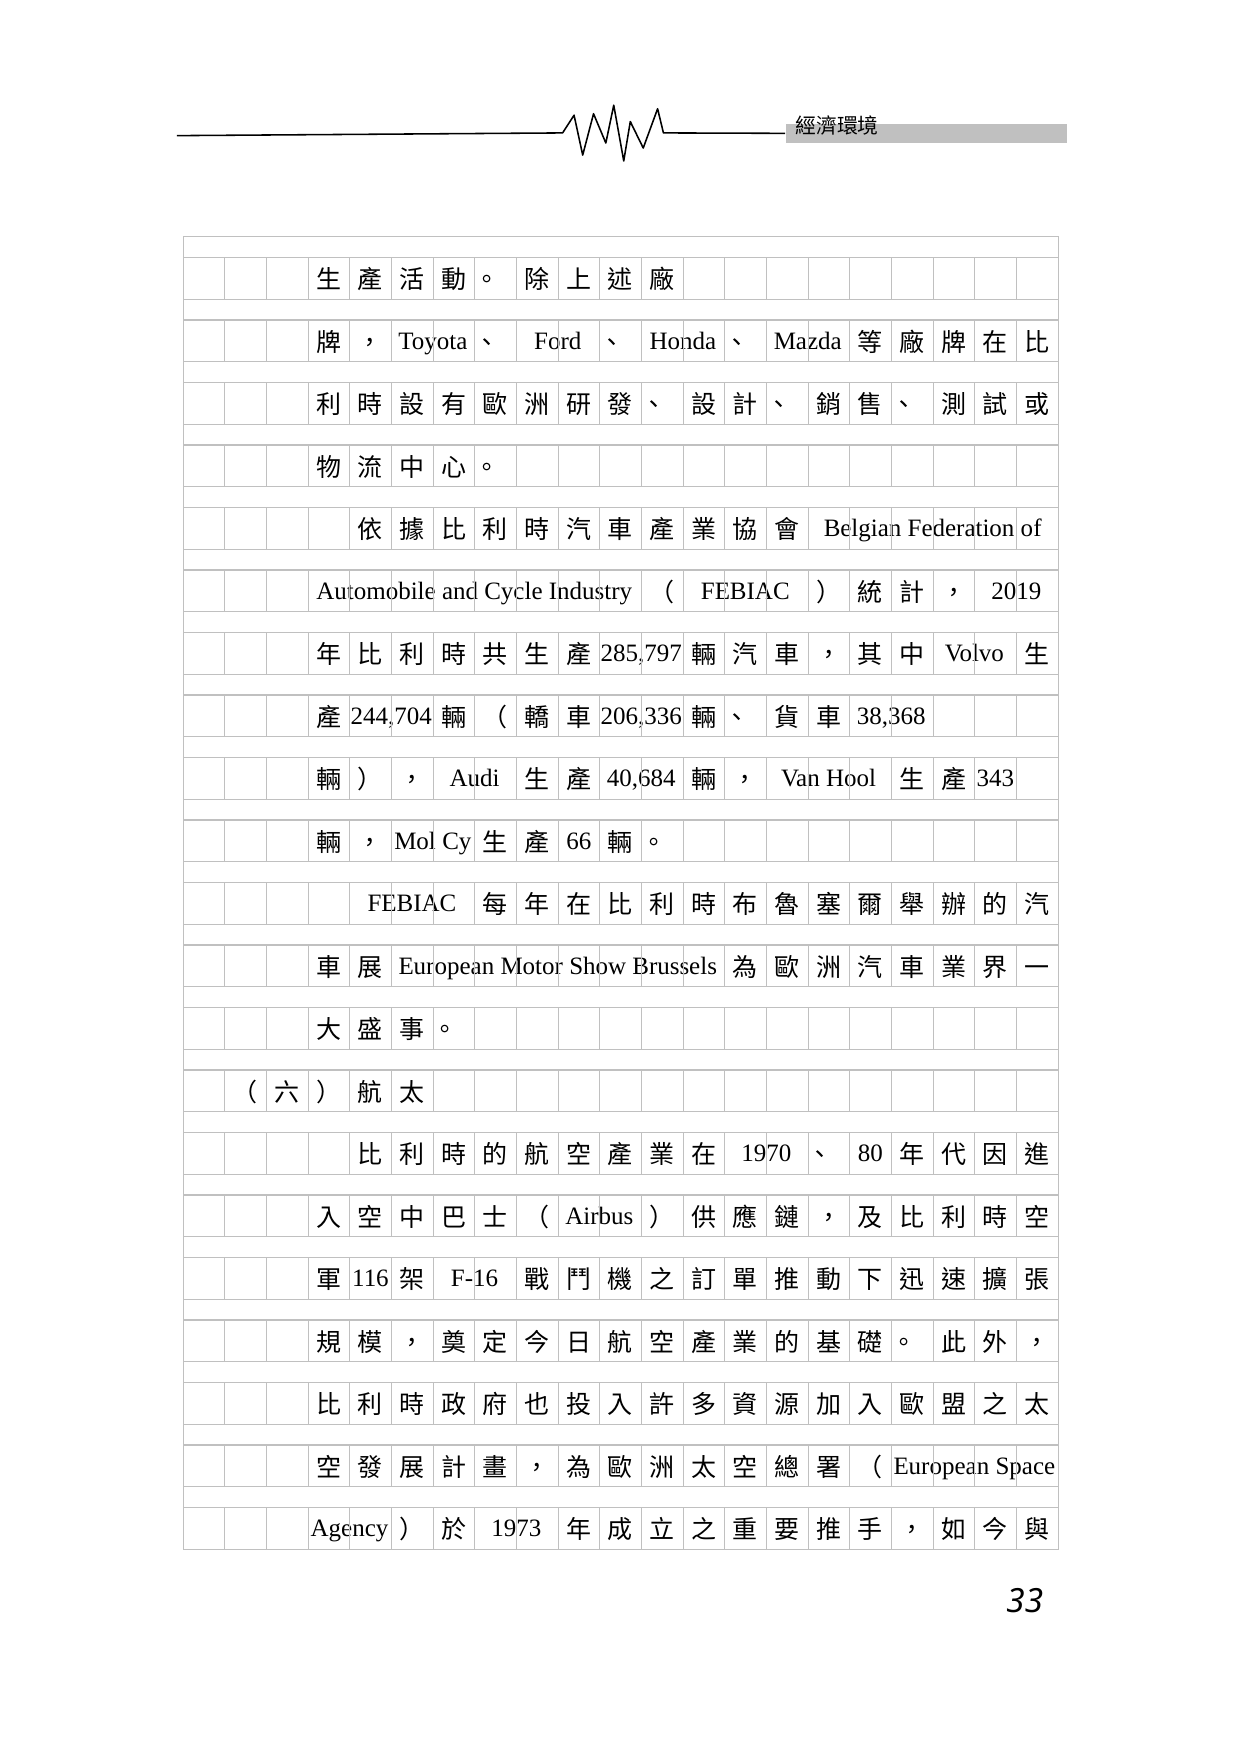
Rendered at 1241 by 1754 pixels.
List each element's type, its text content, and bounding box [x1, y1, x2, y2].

text FEBIAC每年在比利時布魯塞爾舉辦的汽車展European Motor Show Brussels為歐洲汽車業界一大盛事。 [684, 1008, 724, 1049]
text FEBIAC每年在比利時布魯塞爾舉辦的汽車展European Motor Show Brussels為歐洲汽車業界一大盛事。 [1017, 1008, 1058, 1049]
text （ [225, 1071, 266, 1111]
text FEBIAC每年在比利時布魯塞爾舉辦的汽車展European Motor Show Brussels為歐洲汽車業界一大盛事。 [1017, 883, 1058, 924]
text FEBIAC每年在比利時布魯塞爾舉辦的汽車展European Motor Show Brussels為歐洲汽車業界一大盛事。 [684, 946, 724, 986]
text FEBIAC每年在比利時布魯塞爾舉辦的汽車展European Motor Show Brussels為歐洲汽車業界一大盛事。 [975, 946, 1016, 986]
text [809, 1071, 849, 1111]
text FEBIAC每年在比利時布魯塞爾舉辦的汽車展European Motor Show Brussels為歐洲汽車業界一大盛事。 [850, 883, 891, 924]
text [684, 1071, 724, 1111]
text ） [309, 1071, 349, 1111]
text FEBIAC每年在比利時布魯塞爾舉辦的汽車展European Motor Show Brussels為歐洲汽車業界一大盛事。 [434, 946, 474, 986]
text FEBIAC每年在比利時布魯塞爾舉辦的汽車展European Motor Show Brussels為歐洲汽車業界一大盛事。 [975, 883, 1016, 924]
text FEBIAC每年在比利時布魯塞爾舉辦的汽車展European Motor Show Brussels為歐洲汽車業界一大盛事。 [767, 946, 808, 986]
text 目前在比利時設有組裝廠之主要廠牌僅剩2個，分別為生產貨車及轎車的Volvo以及生產轎車的Audi，另有生產貨車或巴士為主的Van Hool、Mol Cy等廠在比進行小量的生產活動。除上述廠牌，Toyota、Ford、Honda、Mazda等廠牌在比利時設有歐洲研發、設計、銷售、測試或物流中心。 [281, 362, 1058, 382]
text FEBIAC每年在比利時布魯塞爾舉辦的汽車展European Motor Show Brussels為歐洲汽車業界一大盛事。 [809, 946, 849, 986]
text 依據比利時汽車產業協會Belgian Federation of Automobile and Cycle Industry（FEBIAC）統計，2019年比利時共生產285,797輛汽車，其中Volvo生產244,704輛（轎車206,336輛、貨車38,368輛），Audi生產40,684輛，Van Hool生產343輛，Mol Cy生產66輛。 [281, 487, 1058, 507]
text 比利時的航空產業在1970、80年代因進入空中巴士（Airbus）供應鏈，及比利時空軍116架F-16戰鬥機之訂單推動下迅速擴張規模，奠定今日航空產業的基礎。此外，比利時政府也投入許多資源加入歐盟之太空發展計畫，為歐洲太空總署（European Space Agency）於1973年成立之重要推手，如今與德國、法國、義大利與英國為該總署之前5大預算貢獻國。 [281, 1425, 1058, 1444]
text [1017, 1071, 1058, 1111]
text 依據比利時汽車產業協會Belgian Federation of Automobile and Cycle Industry（FEBIAC）統計，2019年比利時共生產285,797輛汽車，其中Volvo生產244,704輛（轎車206,336輛、貨車38,368輛），Audi生產40,684輛，Van Hool生產343輛，Mol Cy生產66輛。 [281, 550, 1058, 569]
text FEBIAC每年在比利時布魯塞爾舉辦的汽車展European Motor Show Brussels為歐洲汽車業界一大盛事。 [600, 883, 641, 924]
text FEBIAC每年在比利時布魯塞爾舉辦的汽車展European Motor Show Brussels為歐洲汽車業界一大盛事。 [600, 946, 641, 986]
text FEBIAC每年在比利時布魯塞爾舉辦的汽車展European Motor Show Brussels為歐洲汽車業界一大盛事。 [809, 1008, 849, 1049]
text FEBIAC每年在比利時布魯塞爾舉辦的汽車展European Motor Show Brussels為歐洲汽車業界一大盛事。 [725, 883, 766, 924]
text FEBIAC每年在比利時布魯塞爾舉辦的汽車展European Motor Show Brussels為歐洲汽車業界一大盛事。 [892, 946, 933, 986]
text FEBIAC每年在比利時布魯塞爾舉辦的汽車展European Motor Show Brussels為歐洲汽車業界一大盛事。 [642, 883, 683, 924]
text FEBIAC每年在比利時布魯塞爾舉辦的汽車展European Motor Show Brussels為歐洲汽車業界一大盛事。 [600, 1008, 641, 1049]
text FEBIAC每年在比利時布魯塞爾舉辦的汽車展European Motor Show Brussels為歐洲汽車業界一大盛事。 [350, 883, 391, 924]
text [850, 1071, 891, 1111]
text FEBIAC每年在比利時布魯塞爾舉辦的汽車展European Motor Show Brussels為歐洲汽車業界一大盛事。 [281, 862, 1058, 882]
text [892, 1071, 933, 1111]
text FEBIAC每年在比利時布魯塞爾舉辦的汽車展European Motor Show Brussels為歐洲汽車業界一大盛事。 [309, 946, 349, 986]
text FEBIAC每年在比利時布魯塞爾舉辦的汽車展European Motor Show Brussels為歐洲汽車業界一大盛事。 [309, 883, 349, 924]
text FEBIAC每年在比利時布魯塞爾舉辦的汽車展European Motor Show Brussels為歐洲汽車業界一大盛事。 [767, 883, 808, 924]
text FEBIAC每年在比利時布魯塞爾舉辦的汽車展European Motor Show Brussels為歐洲汽車業界一大盛事。 [642, 946, 683, 986]
text FEBIAC每年在比利時布魯塞爾舉辦的汽車展European Motor Show Brussels為歐洲汽車業界一大盛事。 [475, 1008, 516, 1049]
text FEBIAC每年在比利時布魯塞爾舉辦的汽車展European Motor Show Brussels為歐洲汽車業界一大盛事。 [309, 1008, 349, 1049]
text 六 [267, 1071, 308, 1111]
text FEBIAC每年在比利時布魯塞爾舉辦的汽車展European Motor Show Brussels為歐洲汽車業界一大盛事。 [559, 883, 599, 924]
text 比利時的航空產業在1970、80年代因進入空中巴士（Airbus）供應鏈，及比利時空軍116架F-16戰鬥機之訂單推動下迅速擴張規模，奠定今日航空產業的基礎。此外，比利時政府也投入許多資源加入歐盟之太空發展計畫，為歐洲太空總署（European Space Agency）於1973年成立之重要推手，如今與德國、法國、義大利與英國為該總署之前5大預算貢獻國。 [281, 1300, 1058, 1319]
text [725, 1071, 766, 1111]
text FEBIAC每年在比利時布魯塞爾舉辦的汽車展European Motor Show Brussels為歐洲汽車業界一大盛事。 [475, 946, 516, 986]
text FEBIAC每年在比利時布魯塞爾舉辦的汽車展European Motor Show Brussels為歐洲汽車業界一大盛事。 [559, 1008, 599, 1049]
text FEBIAC每年在比利時布魯塞爾舉辦的汽車展European Motor Show Brussels為歐洲汽車業界一大盛事。 [559, 946, 599, 986]
text FEBIAC每年在比利時布魯塞爾舉辦的汽車展European Motor Show Brussels為歐洲汽車業界一大盛事。 [392, 1008, 433, 1049]
text [475, 1071, 516, 1111]
text [559, 1071, 599, 1111]
text FEBIAC每年在比利時布魯塞爾舉辦的汽車展European Motor Show Brussels為歐洲汽車業界一大盛事。 [281, 925, 1058, 944]
text FEBIAC每年在比利時布魯塞爾舉辦的汽車展European Motor Show Brussels為歐洲汽車業界一大盛事。 [392, 883, 433, 924]
text FEBIAC每年在比利時布魯塞爾舉辦的汽車展European Motor Show Brussels為歐洲汽車業界一大盛事。 [975, 1008, 1016, 1049]
text 依據比利時汽車產業協會Belgian Federation of Automobile and Cycle Industry（FEBIAC）統計，2019年比利時共生產285,797輛汽車，其中Volvo生產244,704輛（轎車206,336輛、貨車38,368輛），Audi生產40,684輛，Van Hool生產343輛，Mol Cy生產66輛。 [281, 675, 1058, 694]
text FEBIAC每年在比利時布魯塞爾舉辦的汽車展European Motor Show Brussels為歐洲汽車業界一大盛事。 [684, 883, 724, 924]
text FEBIAC每年在比利時布魯塞爾舉辦的汽車展European Motor Show Brussels為歐洲汽車業界一大盛事。 [767, 1008, 808, 1049]
text FEBIAC每年在比利時布魯塞爾舉辦的汽車展European Motor Show Brussels為歐洲汽車業界一大盛事。 [934, 1008, 974, 1049]
text FEBIAC每年在比利時布魯塞爾舉辦的汽車展European Motor Show Brussels為歐洲汽車業界一大盛事。 [517, 946, 558, 986]
text FEBIAC每年在比利時布魯塞爾舉辦的汽車展European Motor Show Brussels為歐洲汽車業界一大盛事。 [475, 883, 516, 924]
text 太 [392, 1071, 433, 1111]
text [207, 1050, 1058, 1069]
text FEBIAC每年在比利時布魯塞爾舉辦的汽車展European Motor Show Brussels為歐洲汽車業界一大盛事。 [392, 946, 433, 986]
text FEBIAC每年在比利時布魯塞爾舉辦的汽車展European Motor Show Brussels為歐洲汽車業界一大盛事。 [809, 883, 849, 924]
text [517, 1071, 558, 1111]
text 比利時的航空產業在1970、80年代因進入空中巴士（Airbus）供應鏈，及比利時空軍116架F-16戰鬥機之訂單推動下迅速擴張規模，奠定今日航空產業的基礎。此外，比利時政府也投入許多資源加入歐盟之太空發展計畫，為歐洲太空總署（European Space Agency）於1973年成立之重要推手，如今與德國、法國、義大利與英國為該總署之前5大預算貢獻國。 [281, 1487, 1058, 1507]
text FEBIAC每年在比利時布魯塞爾舉辦的汽車展European Motor Show Brussels為歐洲汽車業界一大盛事。 [892, 883, 933, 924]
text 依據比利時汽車產業協會Belgian Federation of Automobile and Cycle Industry（FEBIAC）統計，2019年比利時共生產285,797輛汽車，其中Volvo生產244,704輛（轎車206,336輛、貨車38,368輛），Audi生產40,684輛，Van Hool生產343輛，Mol Cy生產66輛。 [281, 737, 1058, 757]
text FEBIAC每年在比利時布魯塞爾舉辦的汽車展European Motor Show Brussels為歐洲汽車業界一大盛事。 [892, 1008, 933, 1049]
text FEBIAC每年在比利時布魯塞爾舉辦的汽車展European Motor Show Brussels為歐洲汽車業界一大盛事。 [725, 946, 766, 986]
text FEBIAC每年在比利時布魯塞爾舉辦的汽車展European Motor Show Brussels為歐洲汽車業界一大盛事。 [517, 883, 558, 924]
text FEBIAC每年在比利時布魯塞爾舉辦的汽車展European Motor Show Brussels為歐洲汽車業界一大盛事。 [725, 1008, 766, 1049]
text 比利時的航空產業在1970、80年代因進入空中巴士（Airbus）供應鏈，及比利時空軍116架F-16戰鬥機之訂單推動下迅速擴張規模，奠定今日航空產業的基礎。此外，比利時政府也投入許多資源加入歐盟之太空發展計畫，為歐洲太空總署（European Space Agency）於1973年成立之重要推手，如今與德國、法國、義大利與英國為該總署之前5大預算貢獻國。 [281, 1112, 1058, 1132]
text FEBIAC每年在比利時布魯塞爾舉辦的汽車展European Motor Show Brussels為歐洲汽車業界一大盛事。 [934, 946, 974, 986]
text [642, 1071, 683, 1111]
text [767, 1071, 808, 1111]
text FEBIAC每年在比利時布魯塞爾舉辦的汽車展European Motor Show Brussels為歐洲汽車業界一大盛事。 [281, 987, 1058, 1007]
text 依據比利時汽車產業協會Belgian Federation of Automobile and Cycle Industry（FEBIAC）統計，2019年比利時共生產285,797輛汽車，其中Volvo生產244,704輛（轎車206,336輛、貨車38,368輛），Audi生產40,684輛，Van Hool生產343輛，Mol Cy生產66輛。 [281, 800, 1058, 819]
text FEBIAC每年在比利時布魯塞爾舉辦的汽車展European Motor Show Brussels為歐洲汽車業界一大盛事。 [850, 1008, 891, 1049]
text FEBIAC每年在比利時布魯塞爾舉辦的汽車展European Motor Show Brussels為歐洲汽車業界一大盛事。 [350, 1008, 391, 1049]
text 比利時的航空產業在1970、80年代因進入空中巴士（Airbus）供應鏈，及比利時空軍116架F-16戰鬥機之訂單推動下迅速擴張規模，奠定今日航空產業的基礎。此外，比利時政府也投入許多資源加入歐盟之太空發展計畫，為歐洲太空總署（European Space Agency）於1973年成立之重要推手，如今與德國、法國、義大利與英國為該總署之前5大預算貢獻國。 [281, 1175, 1058, 1194]
text 比利時的航空產業在1970、80年代因進入空中巴士（Airbus）供應鏈，及比利時空軍116架F-16戰鬥機之訂單推動下迅速擴張規模，奠定今日航空產業的基礎。此外，比利時政府也投入許多資源加入歐盟之太空發展計畫，為歐洲太空總署（European Space Agency）於1973年成立之重要推手，如今與德國、法國、義大利與英國為該總署之前5大預算貢獻國。 [281, 1362, 1058, 1382]
text FEBIAC每年在比利時布魯塞爾舉辦的汽車展European Motor Show Brussels為歐洲汽車業界一大盛事。 [434, 883, 474, 924]
text [975, 1071, 1016, 1111]
text FEBIAC每年在比利時布魯塞爾舉辦的汽車展European Motor Show Brussels為歐洲汽車業界一大盛事。 [934, 883, 974, 924]
text FEBIAC每年在比利時布魯塞爾舉辦的汽車展European Motor Show Brussels為歐洲汽車業界一大盛事。 [1017, 946, 1058, 986]
text 比利時的航空產業在1970、80年代因進入空中巴士（Airbus）供應鏈，及比利時空軍116架F-16戰鬥機之訂單推動下迅速擴張規模，奠定今日航空產業的基礎。此外，比利時政府也投入許多資源加入歐盟之太空發展計畫，為歐洲太空總署（European Space Agency）於1973年成立之重要推手，如今與德國、法國、義大利與英國為該總署之前5大預算貢獻國。 [281, 1237, 1058, 1257]
text 目前在比利時設有組裝廠之主要廠牌僅剩2個，分別為生產貨車及轎車的Volvo以及生產轎車的Audi，另有生產貨車或巴士為主的Van Hool、Mol Cy等廠在比進行小量的生產活動。除上述廠牌，Toyota、Ford、Honda、Mazda等廠牌在比利時設有歐洲研發、設計、銷售、測試或物流中心。 [281, 300, 1058, 319]
text FEBIAC每年在比利時布魯塞爾舉辦的汽車展European Motor Show Brussels為歐洲汽車業界一大盛事。 [642, 1008, 683, 1049]
text FEBIAC每年在比利時布魯塞爾舉辦的汽車展European Motor Show Brussels為歐洲汽車業界一大盛事。 [350, 946, 391, 986]
text [434, 1071, 474, 1111]
text FEBIAC每年在比利時布魯塞爾舉辦的汽車展European Motor Show Brussels為歐洲汽車業界一大盛事。 [517, 1008, 558, 1049]
text 航 [350, 1071, 391, 1111]
text FEBIAC每年在比利時布魯塞爾舉辦的汽車展European Motor Show Brussels為歐洲汽車業界一大盛事。 [850, 946, 891, 986]
text [934, 1071, 974, 1111]
text [600, 1071, 641, 1111]
text 目前在比利時設有組裝廠之主要廠牌僅剩2個，分別為生產貨車及轎車的Volvo以及生產轎車的Audi，另有生產貨車或巴士為主的Van Hool、Mol Cy等廠在比進行小量的生產活動。除上述廠牌，Toyota、Ford、Honda、Mazda等廠牌在比利時設有歐洲研發、設計、銷售、測試或物流中心。 [281, 425, 1058, 444]
text FEBIAC每年在比利時布魯塞爾舉辦的汽車展European Motor Show Brussels為歐洲汽車業界一大盛事。 [434, 1008, 474, 1049]
text 依據比利時汽車產業協會Belgian Federation of Automobile and Cycle Industry（FEBIAC）統計，2019年比利時共生產285,797輛汽車，其中Volvo生產244,704輛（轎車206,336輛、貨車38,368輛），Audi生產40,684輛，Van Hool生產343輛，Mol Cy生產66輛。 [281, 612, 1058, 632]
text 目前在比利時設有組裝廠之主要廠牌僅剩2個，分別為生產貨車及轎車的Volvo以及生產轎車的Audi，另有生產貨車或巴士為主的Van Hool、Mol Cy等廠在比進行小量的生產活動。除上述廠牌，Toyota、Ford、Honda、Mazda等廠牌在比利時設有歐洲研發、設計、銷售、測試或物流中心。 [281, 237, 1058, 257]
text [207, 1071, 224, 1111]
